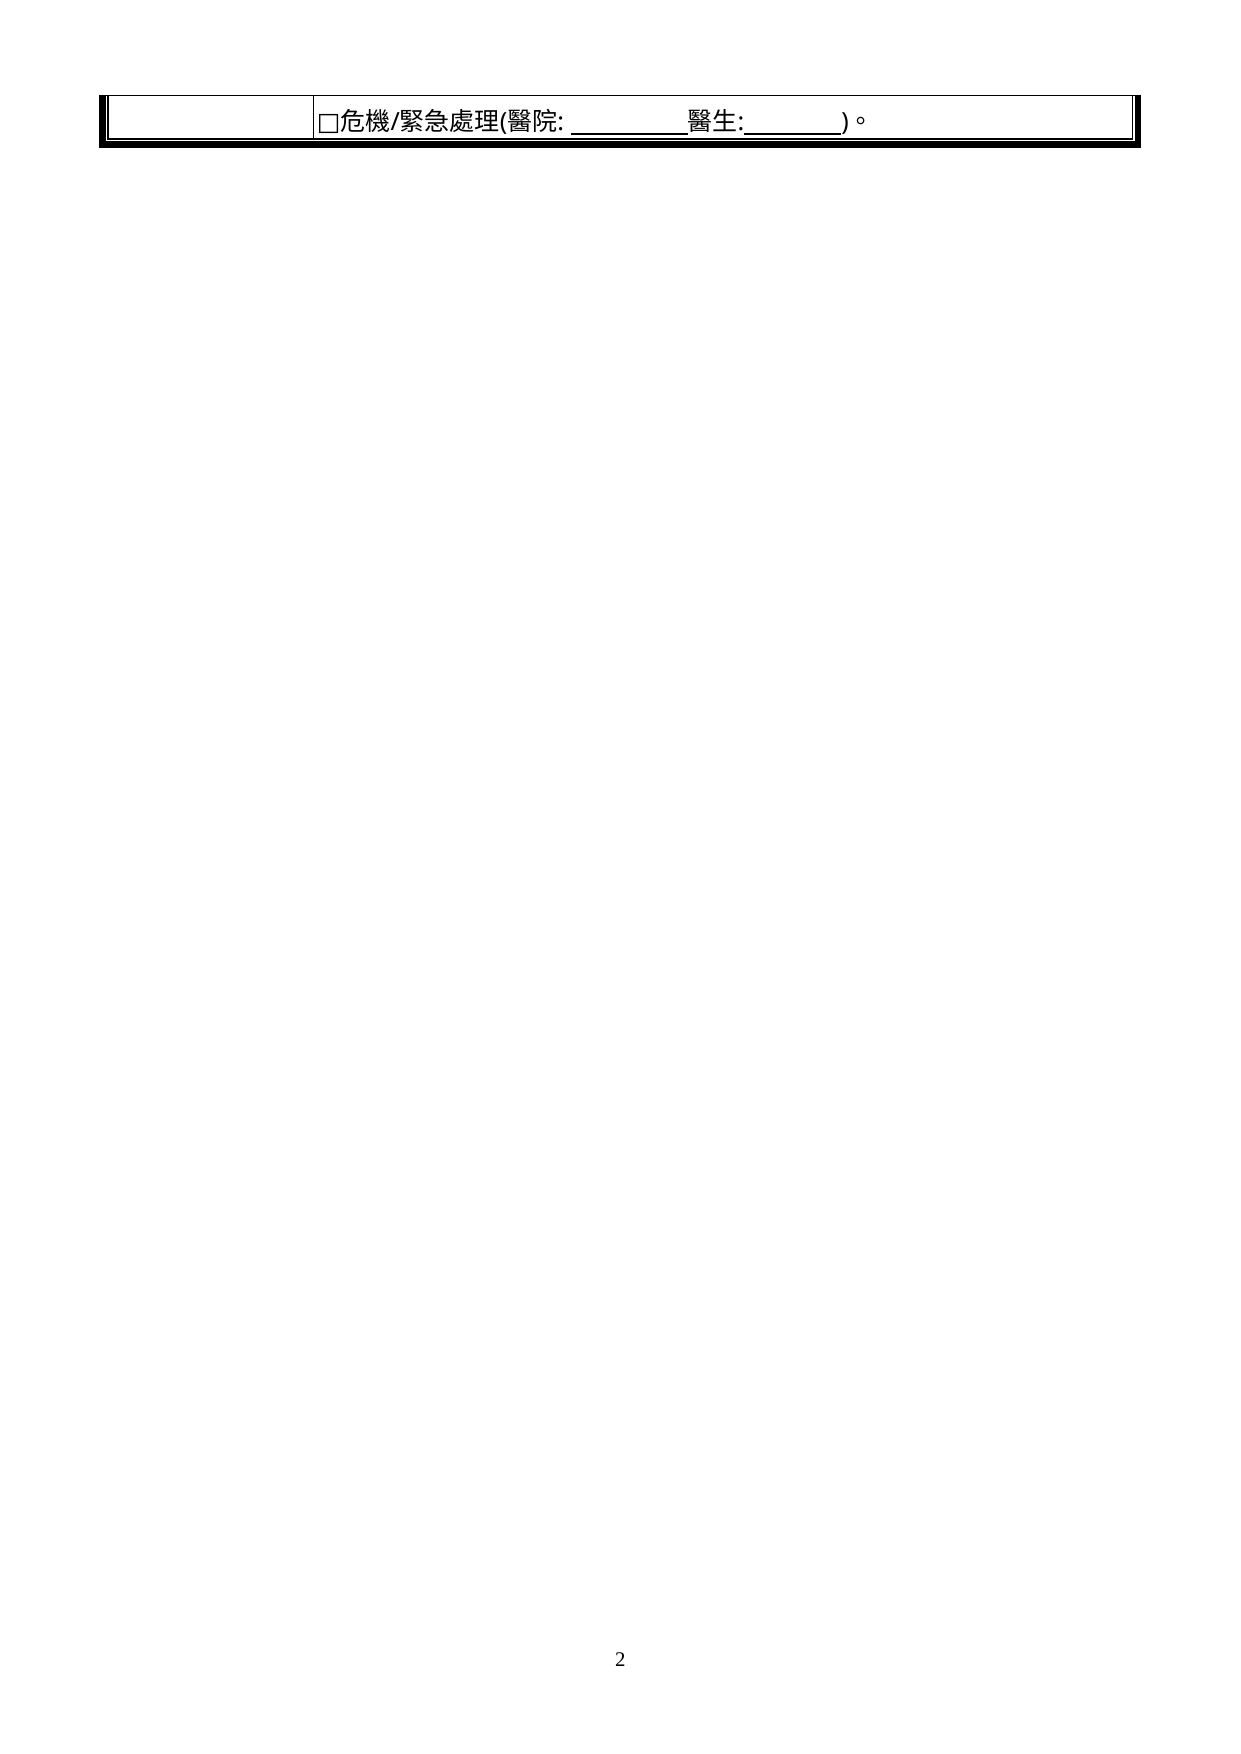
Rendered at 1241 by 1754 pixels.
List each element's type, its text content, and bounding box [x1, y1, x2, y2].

table_cell □危機/緊急處理(醫院: 醫生: )。 [314, 96, 1132, 138]
table_cell [109, 96, 313, 138]
